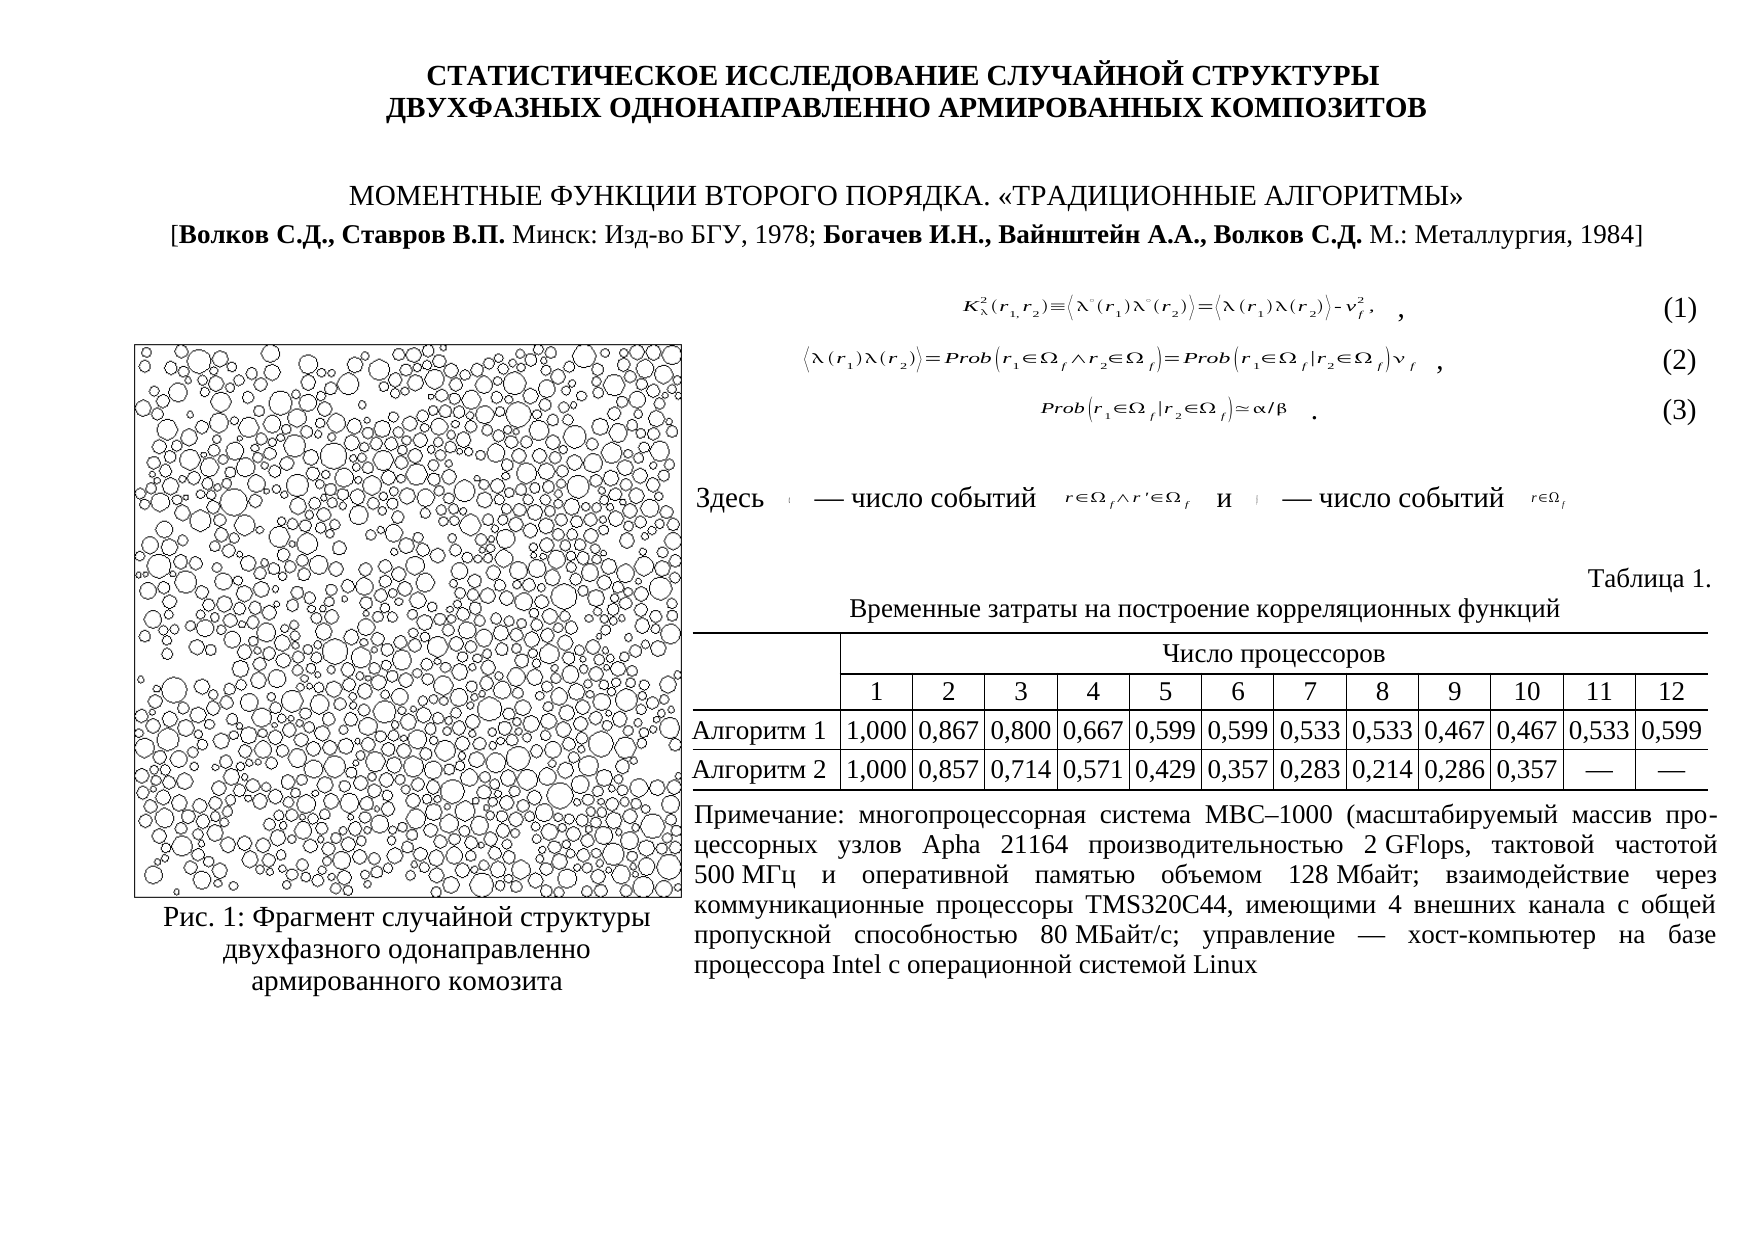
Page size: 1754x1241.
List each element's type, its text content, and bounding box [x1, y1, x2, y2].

table_cell 1 [841, 675, 912, 709]
table_header [692, 633, 840, 709]
table_cell 0,357 [1202, 750, 1273, 788]
table_cell 0,533 [1564, 711, 1635, 749]
table_cell — [1636, 750, 1708, 788]
table_cell Алгоритм 1 [692, 710, 840, 749]
table_cell 3 [985, 675, 1057, 709]
table_cell 0,667 [1058, 711, 1129, 749]
table_cell 0,357 [1491, 750, 1563, 788]
picture [130, 340, 685, 901]
table_cell — [1564, 750, 1635, 788]
text Примечание: многопроцессорная система МВС–1000 (масштабируемый массив про­цессорных узлов Apha 21164 производительностью 2 GFlops, тактовой частотой 500 МГц и оперативной памятью объемом 128 Мбайт; взаимодействие через коммуникационные процессоры TMS320C44, имеющими 4 внешних канала с общей пропускной способностью 80 МБайт/с; управление — хост-компьютер на базе процессора Intel с операционной системой Linux [694, 799, 1717, 979]
text Таблица 1. [692, 564, 1712, 594]
table_cell 0,533 [1274, 711, 1346, 749]
text Рис. 1: Фрагмент случайной структуры двухфазного одонаправленно армированного комозита [130, 900, 683, 997]
table_cell 0,599 [1130, 711, 1201, 749]
table_cell 9 [1419, 675, 1490, 709]
table_cell Алгоритм 2 [692, 750, 840, 788]
table_cell 0,533 [1347, 711, 1418, 749]
table_cell 1,000 [841, 750, 912, 788]
table_cell 10 [1491, 675, 1563, 709]
table_cell 0,571 [1058, 750, 1129, 788]
table_cell 2 [913, 675, 984, 709]
table_cell 0,283 [1274, 750, 1346, 788]
table_cell 4 [1058, 675, 1129, 709]
table_cell 0,429 [1130, 750, 1201, 788]
text Временные затраты на построение корреляционных функций [692, 594, 1717, 624]
table_cell 0,599 [1202, 711, 1273, 749]
table_cell 11 [1564, 675, 1635, 709]
text СТАТИСТИЧЕСКОЕ ИССЛЕДОВАНИЕ СЛУЧАЙНОЙ СТРУКТУРЫ ДВУХФАЗНЫХ ОДНОНАПРАВЛЕННО АРМИРОВАННЫХ КОМПОЗИТОВ [118, 59, 1695, 124]
table_cell 12 [1636, 675, 1708, 709]
table_cell 0,286 [1419, 750, 1490, 788]
table_cell 8 [1347, 675, 1418, 709]
text Здесь — число событий и — число событий [692, 477, 1717, 519]
text [Волков С.Д., Ставров В.П. Минск: Изд-во БГУ, 1978; Богачев И.Н., Вайнштейн А.А., Волков С.Д. М.: Металлургия, 1984] [118, 219, 1695, 249]
table_cell 5 [1130, 675, 1201, 709]
table_cell 0,467 [1491, 711, 1563, 749]
table_cell 7 [1274, 675, 1346, 709]
table_cell 6 [1202, 675, 1273, 709]
table_cell 0,599 [1636, 711, 1708, 749]
table_cell 0,214 [1347, 750, 1418, 788]
text МОМЕНТНЫЕ ФУНКЦИИ ВТОРОГО ПОРЯДКА. «ТРАДИЦИОННЫЕ АЛГОРИТМЫ» [118, 179, 1695, 211]
text , (2) [692, 336, 1717, 382]
table_cell 0,800 [985, 711, 1057, 749]
text , (1) [906, 284, 1717, 330]
table_header Число процессоров [841, 634, 1708, 672]
table_cell 0,857 [913, 750, 984, 788]
table_cell 0,467 [1419, 711, 1490, 749]
table_cell 0,867 [913, 711, 984, 749]
table_cell 1,000 [841, 711, 912, 749]
text . (3) [692, 386, 1717, 432]
table_cell 0,714 [985, 750, 1057, 788]
